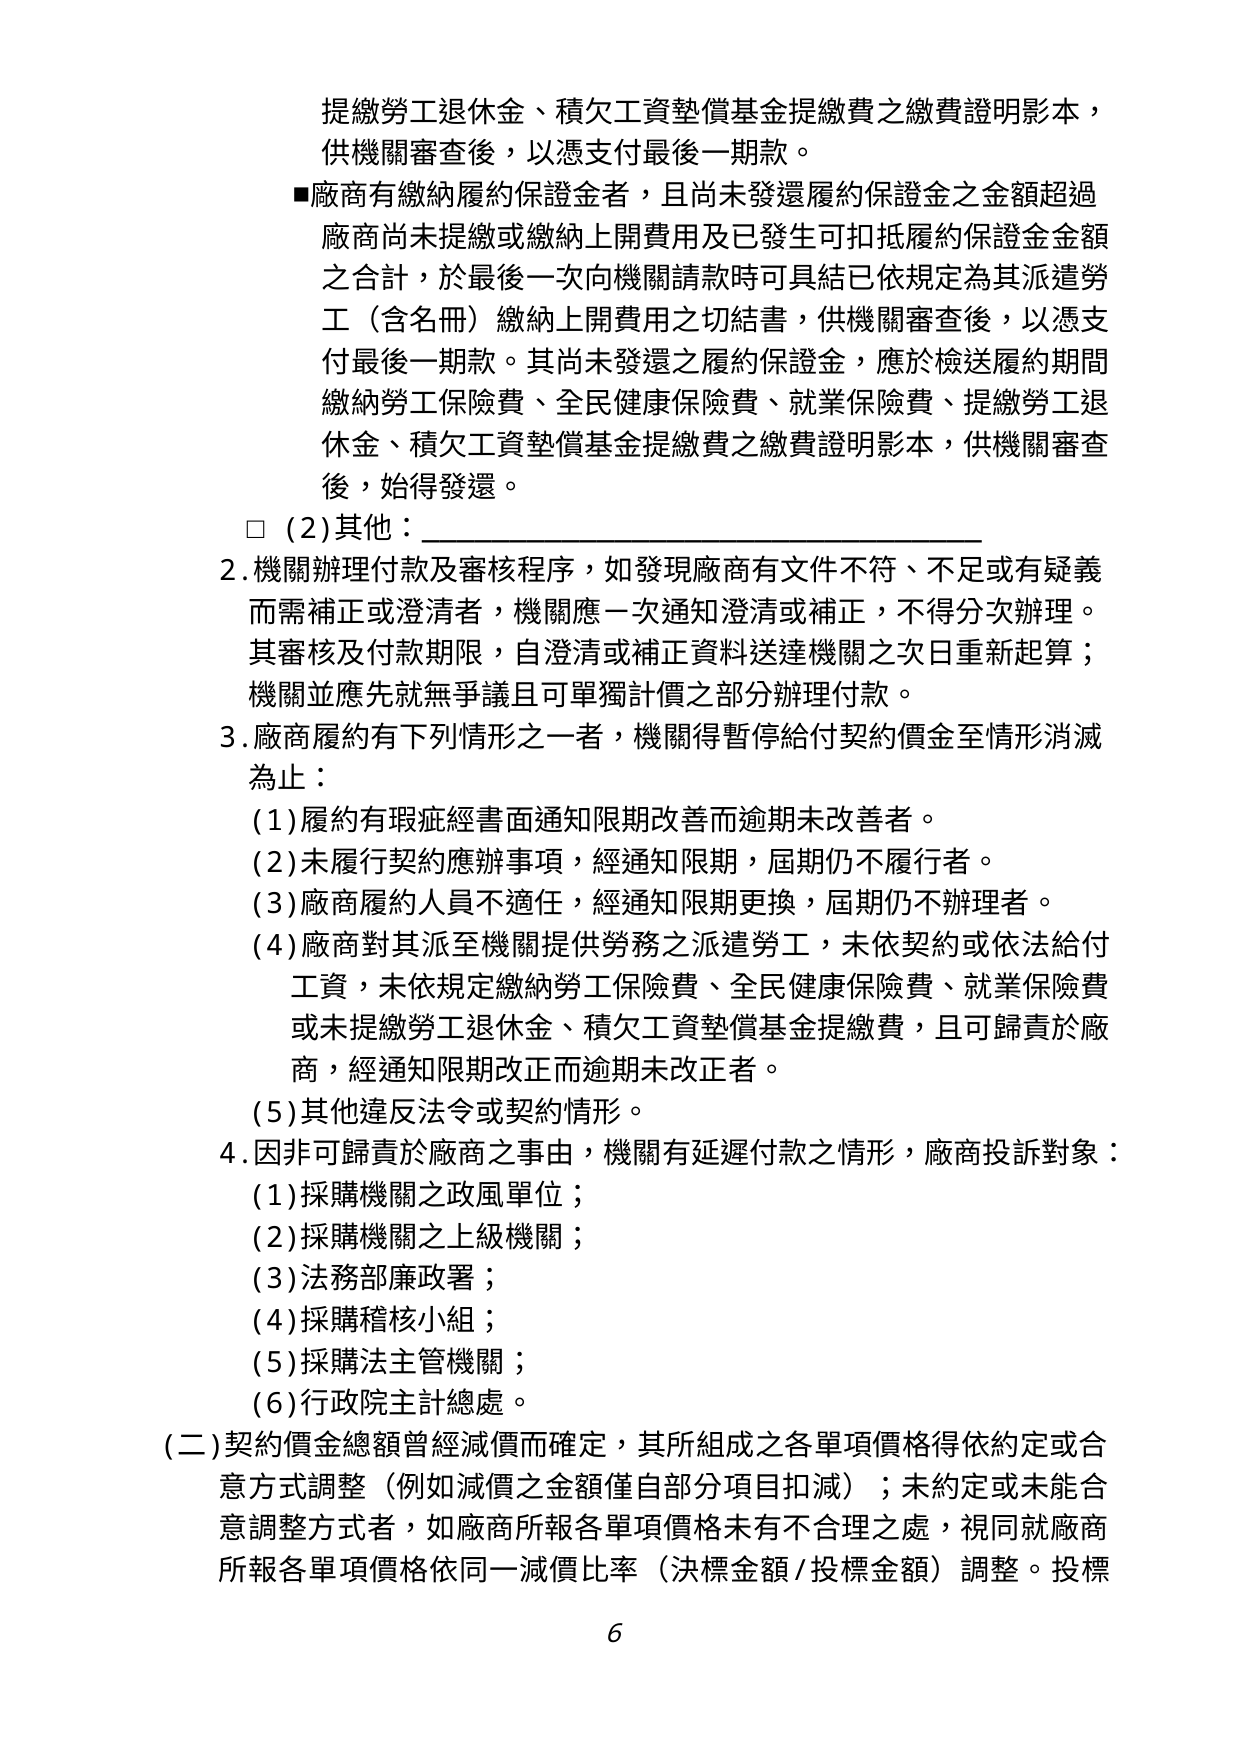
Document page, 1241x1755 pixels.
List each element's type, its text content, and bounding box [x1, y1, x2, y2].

text 3.廠商履約有下列情形之一者，機關得暫停給付契約價金至情形消滅為止： [218, 714, 1104, 797]
text (5)其他違反法令或契約情形。 [248, 1089, 1110, 1130]
text (3)廠商履約人員不適任，經通知限期更換，屆期仍不辦理者。 [248, 880, 1110, 922]
text □ (2)其他：________________________________ [130, 505, 1110, 547]
text (1)採購機關之政風單位； [248, 1172, 1110, 1214]
text (2)未履行契約應辦事項，經通知限期，屆期仍不履行者。 [248, 839, 1110, 880]
text 4.因非可歸責於廠商之事由，機關有延遲付款之情形，廠商投訴對象： [218, 1130, 1104, 1172]
text (4)採購稽核小組； [248, 1297, 1110, 1339]
text 4廠商對其派至機關提供勞務之派遣勞工，於最後一次向機關請款時，應檢送繳納勞工保險費、全民健康保險費、就業保險費、提繳勞工退休金、積欠工資墊償基金提繳費之繳費證明影本，供機關審查後，以憑支付最後一期款。 [292, 89, 1110, 172]
text (4)廠商對其派至機關提供勞務之派遣勞工，未依契約或依法給付工資，未依規定繳納勞工保險費、全民健康保險費、就業保險費或未提繳勞工退休金、積欠工資墊償基金提繳費，且可歸責於廠商，經通知限期改正而逾期未改正者。 [248, 922, 1110, 1089]
text (二)契約價金總額曾經減價而確定，其所組成之各單項價格得依約定或合意方式調整（例如減價之金額僅自部分項目扣減）；未約定或未能合意調整方式者，如廠商所報各單項價格未有不合理之處，視同就廠商所報各單項價格依同一減價比率（決標金額/投標金額）調整。投標 [159, 1422, 1110, 1589]
text (5)採購法主管機關； [248, 1339, 1110, 1380]
text (3)法務部廉政署； [248, 1255, 1110, 1297]
text ■廠商有繳納履約保證金者，且尚未發還履約保證金之金額超過廠商尚未提繳或繳納上開費用及已發生可扣抵履約保證金金額之合計，於最後一次向機關請款時可具結已依規定為其派遣勞工（含名冊）繳納上開費用之切結書，供機關審查後，以憑支付最後一期款。其尚未發還之履約保證金，應於檢送履約期間繳納勞工保險費、全民健康保險費、就業保險費、提繳勞工退休金、積欠工資墊償基金提繳費之繳費證明影本，供機關審查後，始得發還。 [292, 172, 1110, 505]
text (2)採購機關之上級機關； [248, 1214, 1110, 1255]
text (6)行政院主計總處。 [248, 1380, 1110, 1422]
text 2.機關辦理付款及審核程序，如發現廠商有文件不符、不足或有疑義而需補正或澄清者，機關應ㄧ次通知澄清或補正，不得分次辦理。其審核及付款期限，自澄清或補正資料送達機關之次日重新起算；機關並應先就無爭議且可單獨計價之部分辦理付款。 [218, 547, 1104, 714]
text (1)履約有瑕疵經書面通知限期改善而逾期未改善者。 [248, 797, 1110, 839]
